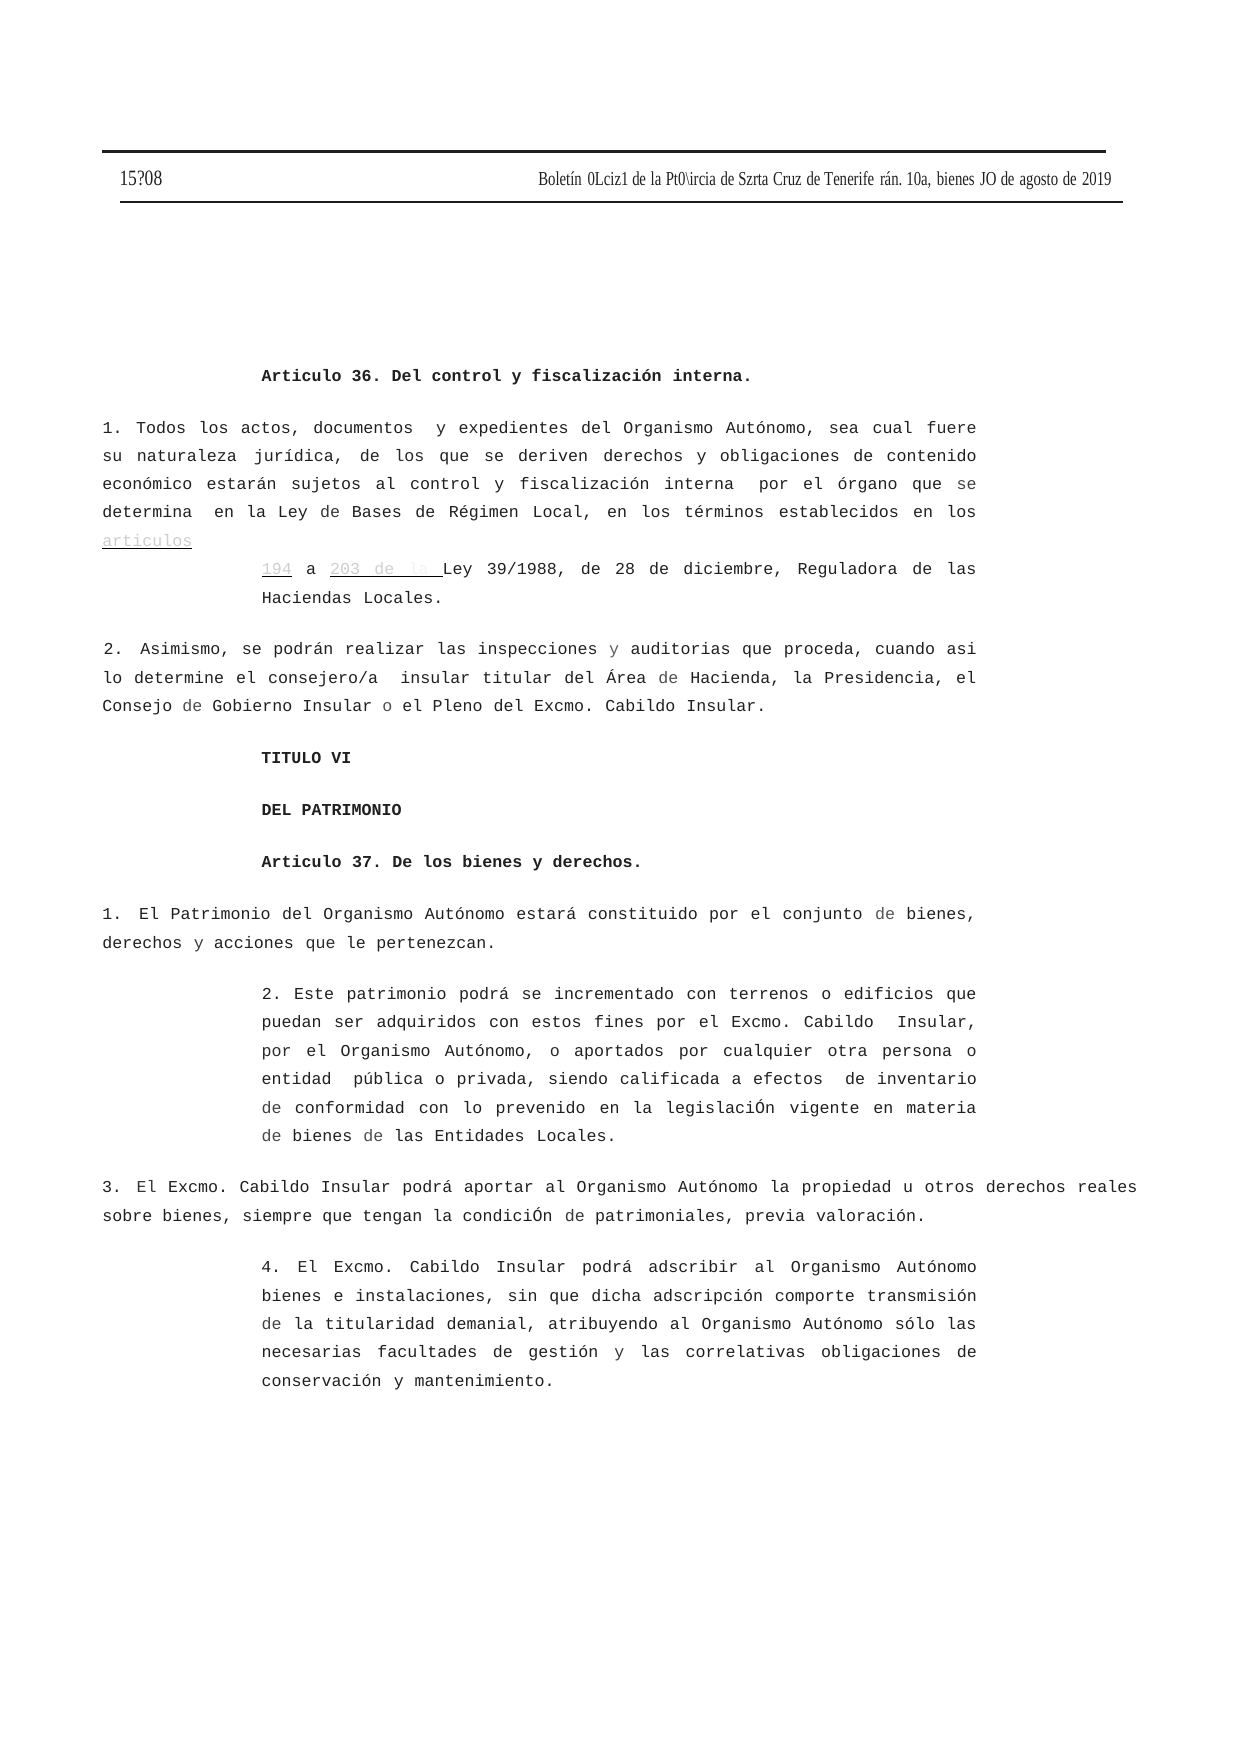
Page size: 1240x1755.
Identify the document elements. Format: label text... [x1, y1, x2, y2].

list Asimismo, se podrán realizar las inspecciones y auditorias que proceda, cuando asi lo determine el consejero/a insular titular del Área de Hacienda, la Presidencia, el Consejo de Gobierno Insular o el Pleno del Excmo. Cabildo Insular. [102, 641, 976, 716]
subtitle Articulo 36. Del control y fiscalización interna. [261, 367, 1137, 386]
list El Patrimonio del Organismo Autónomo estará constituido por el conjunto de bienes, derechos y acciones que le pertenezcan. [102, 906, 976, 953]
text 15?08 Boletín 0Lciz1 de la Pt0\ircia de Szrta Cruz de Tenerife rán. 10a, bienes JO de agosto de 2019 [119, 165, 1137, 190]
list El Excmo. Cabildo Insular podrá adscribir al Organismo Autónomo bienes e instalaciones, sin que dicha adscripción comporte transmisión de la titularidad demanial, atribuyendo al Organismo Autónomo sólo las necesarias facultades de gestión y las correlativas obligaciones de conservación y mantenimiento. [261, 1259, 977, 1391]
text 194 a 203 de la Ley 39/1988, de 28 de diciembre, Reguladora de las Haciendas Locales. [262, 560, 976, 608]
subtitle Articulo 37. De los bienes y derechos. [261, 854, 1137, 873]
list El Excmo. Cabildo Insular podrá aportar al Organismo Autónomo la propiedad u otros derechos reales sobre bienes, siempre que tengan la condiciÓn de patrimoniales, previa valoración. [102, 1179, 1137, 1227]
subtitle TITULO VI [261, 749, 1137, 768]
list Este patrimonio podrá se incrementado con terrenos o edificios que puedan ser adquiridos con estos fines por el Excmo. Cabildo Insular, por el Organismo Autónomo, o aportados por cualquier otra persona o entidad pública o privada, siendo calificada a efectos de inventario de conformidad con lo prevenido en la legislaciÓn vigente en materia de bienes de las Entidades Locales. [261, 986, 977, 1147]
text DEL PATRIMONIO [261, 802, 1137, 821]
list Todos los actos, documentos y expedientes del Organismo Autónomo, sea cual fuere su naturaleza jurídica, de los que se deriven derechos y obligaciones de contenido económico estarán sujetos al control y fiscalización interna por el órgano que se determina en la Ley de Bases de Régimen Local, en los términos establecidos en los articulos [102, 419, 977, 551]
